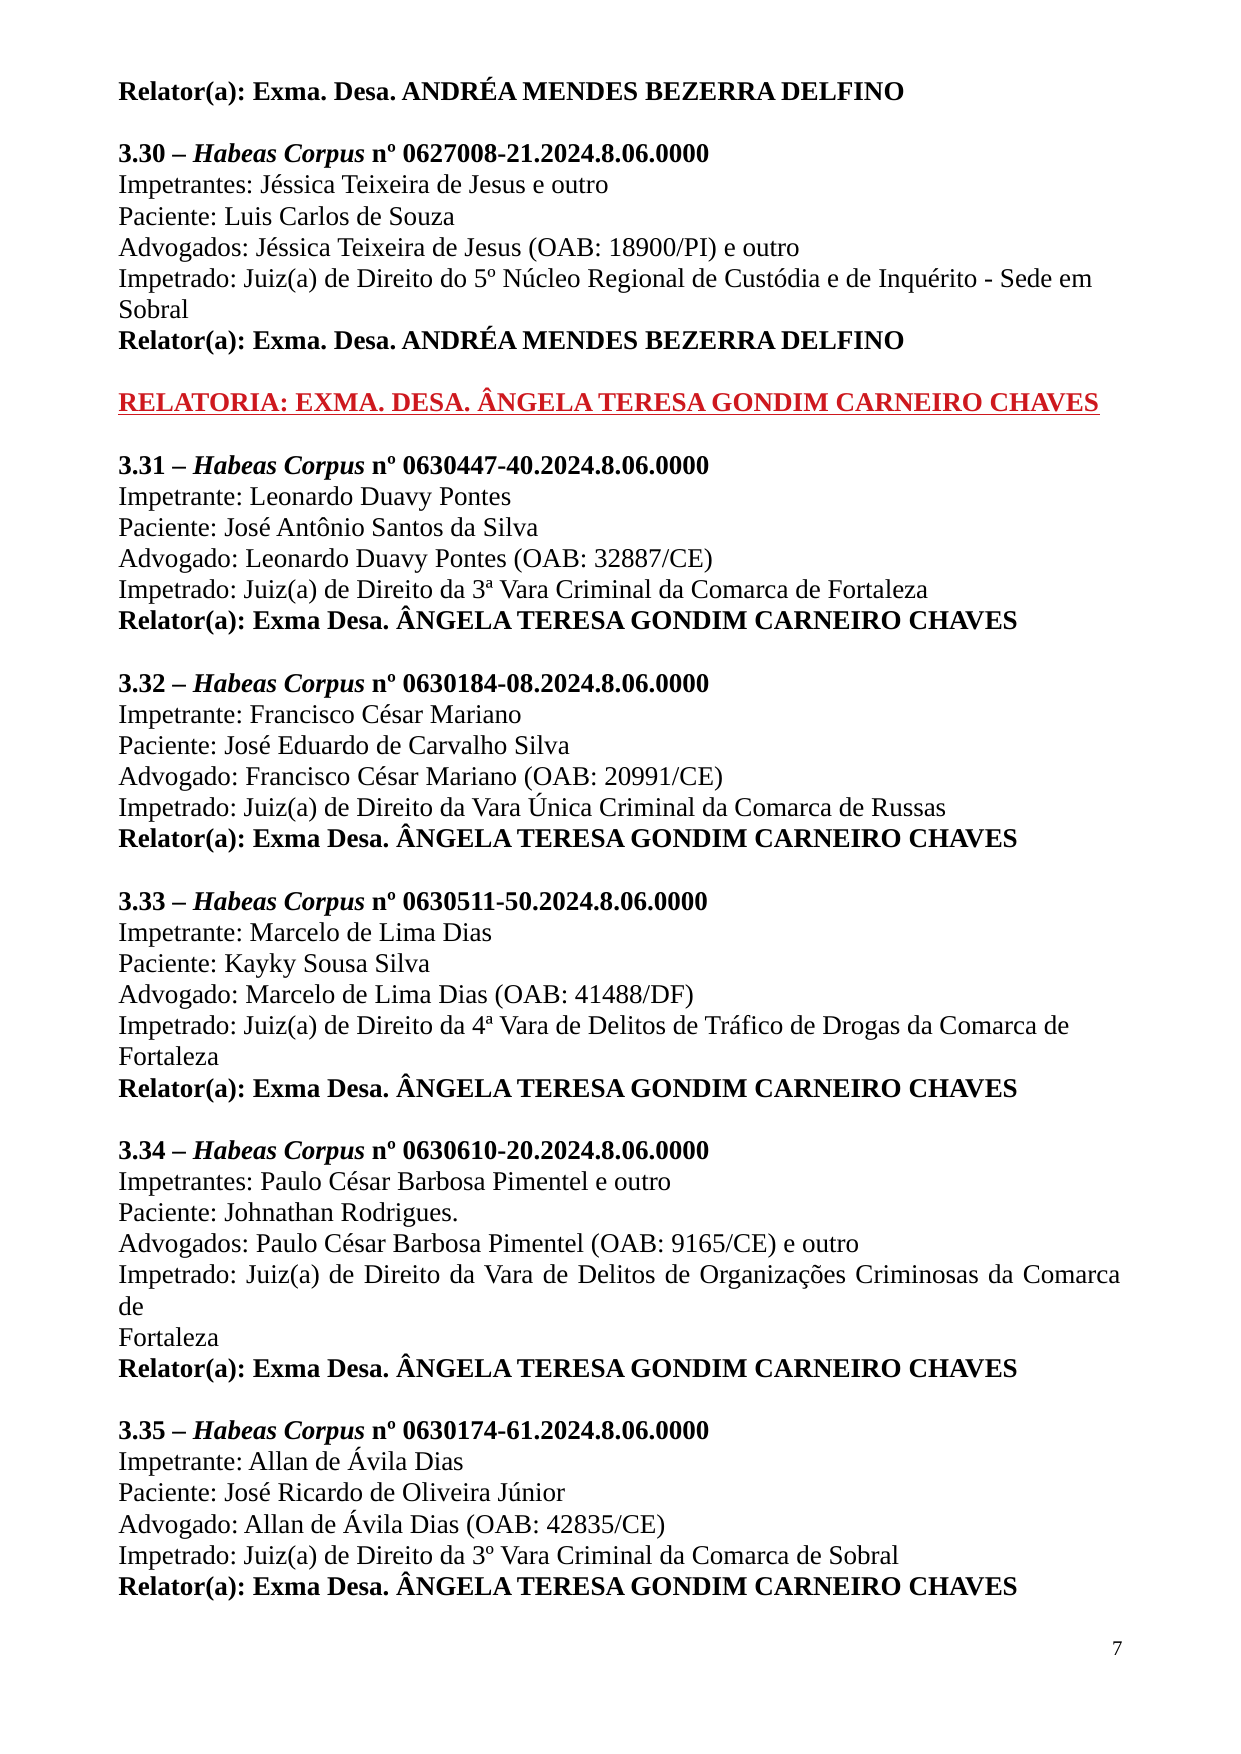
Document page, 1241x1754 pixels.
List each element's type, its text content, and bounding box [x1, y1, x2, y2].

text Impetrado: Juiz(a) de Direito do 5º Núcleo Regional de Custódia e de Inquérito - Sede em [118, 262, 1122, 293]
text Advogado: Marcelo de Lima Dias (OAB: 41488/DF) [118, 978, 1122, 1009]
text Paciente: Luis Carlos de Souza [118, 199, 1122, 231]
text Relator(a): Exma. Desa. ANDRÉA MENDES BEZERRA DELFINO [118, 75, 1122, 106]
text 3.35 – Habeas Corpus nº 0630174-61.2024.8.06.0000 [118, 1414, 1122, 1445]
text 3.30 – Habeas Corpus nº 0627008-21.2024.8.06.0000 [118, 137, 1122, 168]
text Relator(a): Exma Desa. ÂNGELA TERESA GONDIM CARNEIRO CHAVES [118, 822, 1122, 854]
text Paciente: José Ricardo de Oliveira Júnior [118, 1477, 1122, 1508]
text Impetrante: Francisco César Mariano [118, 698, 1122, 729]
text Impetrante: Allan de Ávila Dias [118, 1445, 1122, 1477]
text Sobral [118, 293, 1122, 324]
text Advogado: Francisco César Mariano (OAB: 20991/CE) [118, 760, 1122, 791]
text Impetrantes: Jéssica Teixeira de Jesus e outro [118, 168, 1122, 199]
text Impetrante: Marcelo de Lima Dias [118, 916, 1122, 947]
text Paciente: José Antônio Santos da Silva [118, 511, 1122, 542]
text Relator(a): Exma Desa. ÂNGELA TERESA GONDIM CARNEIRO CHAVES [118, 1352, 1122, 1383]
text Impetrado: Juiz(a) de Direito da 3ª Vara Criminal da Comarca de Fortaleza [118, 573, 1122, 604]
text Advogado: Leonardo Duavy Pontes (OAB: 32887/CE) [118, 542, 1122, 573]
text Paciente: José Eduardo de Carvalho Silva [118, 729, 1122, 760]
text Impetrado: Juiz(a) de Direito da Vara Única Criminal da Comarca de Russas [118, 791, 1122, 822]
text Relator(a): Exma Desa. ÂNGELA TERESA GONDIM CARNEIRO CHAVES [118, 1072, 1122, 1103]
text Impetrantes: Paulo César Barbosa Pimentel e outro [118, 1165, 1122, 1196]
text Impetrado: Juiz(a) de Direito da Vara de Delitos de Organizações Criminosas da Comarca de [118, 1258, 1122, 1321]
text Advogados: Paulo César Barbosa Pimentel (OAB: 9165/CE) e outro [118, 1227, 1122, 1258]
text Paciente: Kayky Sousa Silva [118, 947, 1122, 978]
text Impetrado: Juiz(a) de Direito da 3º Vara Criminal da Comarca de Sobral [118, 1539, 1122, 1570]
text Paciente: Johnathan Rodrigues. [118, 1196, 1122, 1227]
text Impetrante: Leonardo Duavy Pontes [118, 480, 1122, 511]
text 3.32 – Habeas Corpus nº 0630184-08.2024.8.06.0000 [118, 667, 1122, 698]
text 3.33 – Habeas Corpus nº 0630511-50.2024.8.06.0000 [118, 885, 1122, 916]
text 3.31 – Habeas Corpus nº 0630447-40.2024.8.06.0000 [118, 449, 1122, 480]
text Impetrado: Juiz(a) de Direito da 4ª Vara de Delitos de Tráfico de Drogas da Comarca de [118, 1009, 1122, 1041]
text 3.34 – Habeas Corpus nº 0630610-20.2024.8.06.0000 [118, 1134, 1122, 1165]
text RELATORIA: EXMA. DESA. ÂNGELA TERESA GONDIM CARNEIRO CHAVES [118, 386, 1122, 418]
text Advogado: Allan de Ávila Dias (OAB: 42835/CE) [118, 1508, 1122, 1539]
text Advogados: Jéssica Teixeira de Jesus (OAB: 18900/PI) e outro [118, 231, 1122, 262]
text Fortaleza [118, 1321, 1122, 1352]
text Fortaleza [118, 1041, 1122, 1072]
text Relator(a): Exma Desa. ÂNGELA TERESA GONDIM CARNEIRO CHAVES [118, 1570, 1122, 1601]
text Relator(a): Exma Desa. ÂNGELA TERESA GONDIM CARNEIRO CHAVES [118, 604, 1122, 636]
text Relator(a): Exma. Desa. ANDRÉA MENDES BEZERRA DELFINO [118, 324, 1122, 355]
